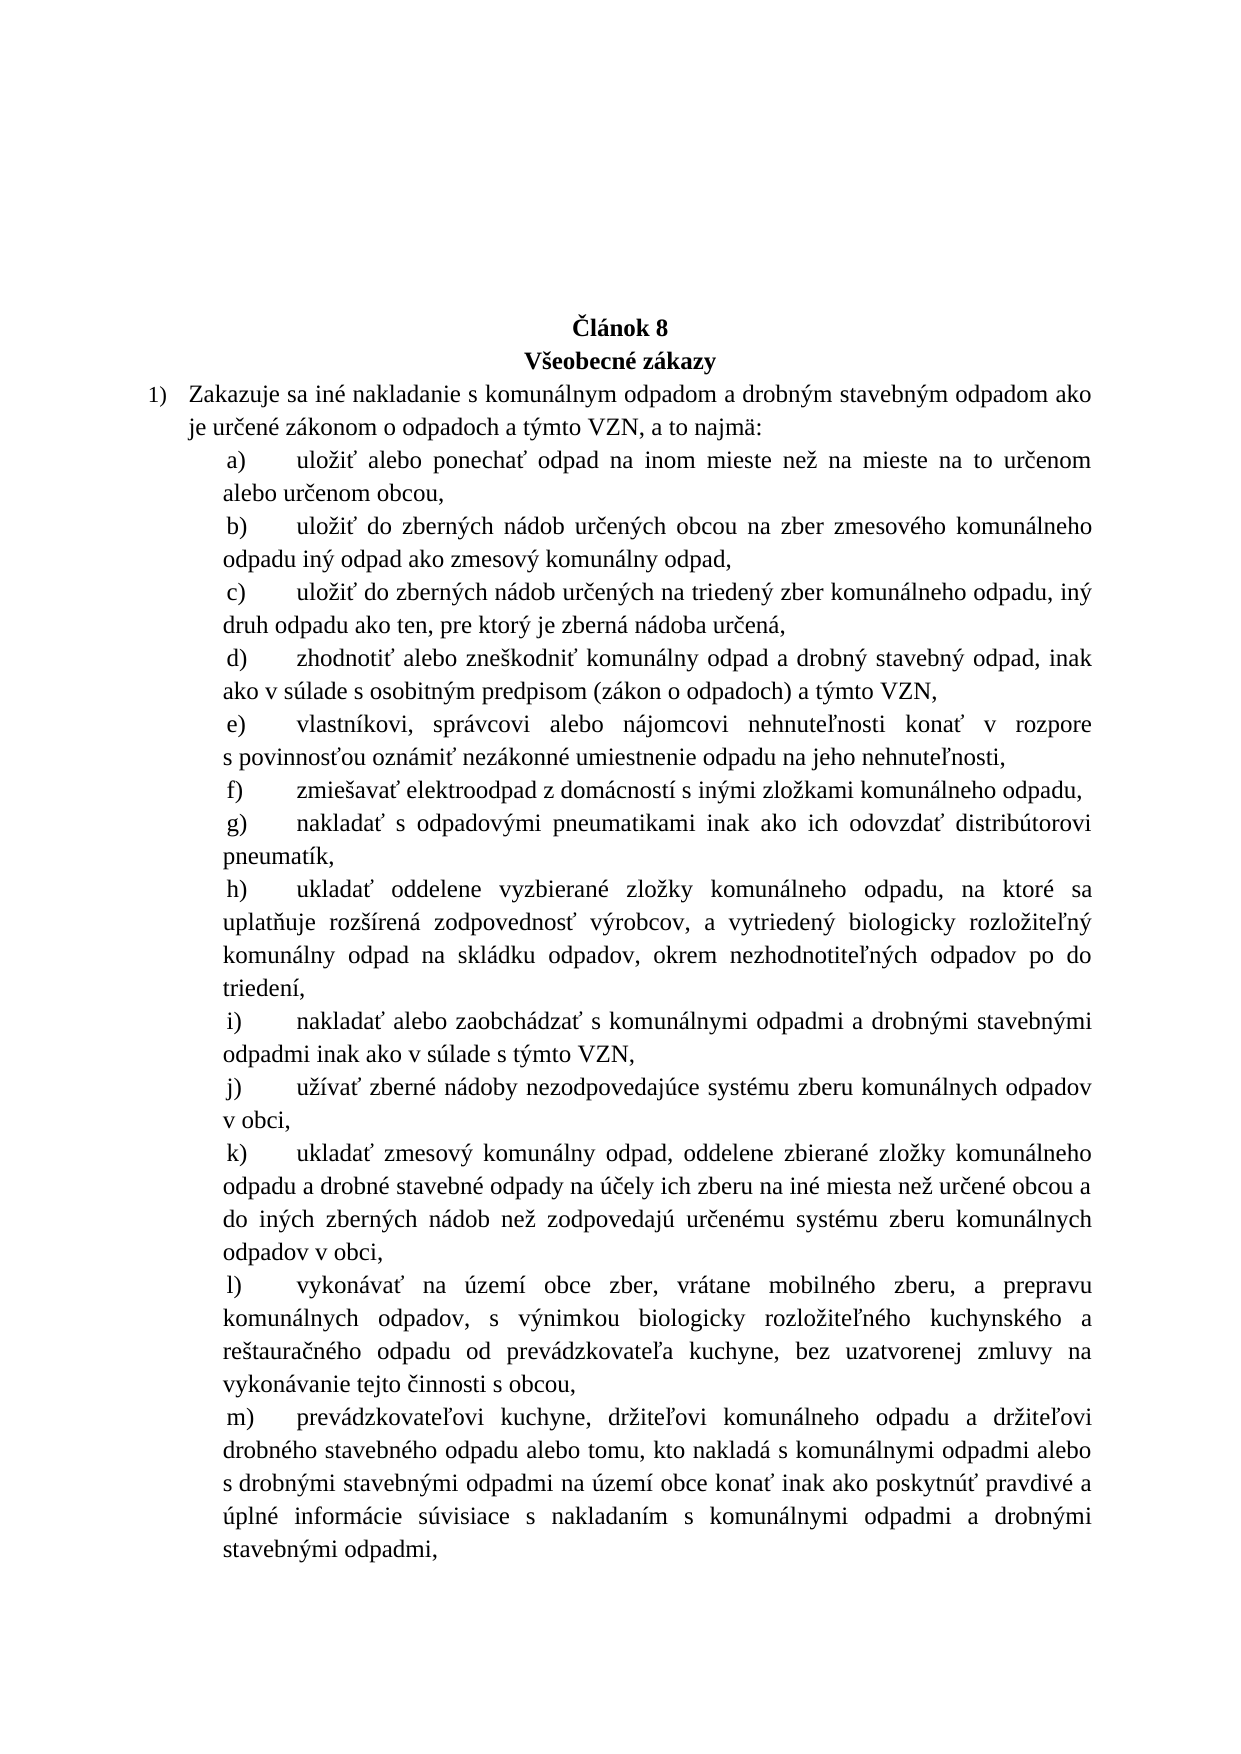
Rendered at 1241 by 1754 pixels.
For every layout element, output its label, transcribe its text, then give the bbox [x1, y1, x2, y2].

list vlastníkovi, správcovi alebo nájomcovi nehnuteľnosti konať v rozpore s povinnosťou oznámiť nezákonné umiestnenie odpadu na jeho nehnuteľnosti, [223, 709, 1093, 771]
list zhodnotiť alebo zneškodniť komunálny odpad a drobný stavebný odpad, inak ako v súlade s osobitným predpisom (zákon o odpadoch) a týmto VZN, [223, 643, 1093, 705]
list ukladať zmesový komunálny odpad, oddelene zbierané zložky komunálneho odpadu a drobné stavebné odpady na účely ich zberu na iné miesta než určené obcou a do iných zberných nádob než zodpovedajú určenému systému zberu komunálnych odpadov v obci, [223, 1138, 1093, 1266]
list ukladať oddelene vyzbierané zložky komunálneho odpadu, na ktoré sa uplatňuje rozšírená zodpovednosť výrobcov, a vytriedený biologicky rozložiteľný komunálny odpad na skládku odpadov, okrem nezhodnotiteľných odpadov po do triedení, [223, 874, 1093, 1002]
list vykonávať na území obce zber, vrátane mobilného zberu, a prepravu komunálnych odpadov, s výnimkou biologicky rozložiteľného kuchynského a reštauračného odpadu od prevádzkovateľa kuchyne, bez uzatvorenej zmluvy na vykonávanie tejto činnosti s obcou, [223, 1270, 1093, 1398]
list nakladať alebo zaobchádzať s komunálnymi odpadmi a drobnými stavebnými odpadmi inak ako v súlade s týmto VZN, [223, 1006, 1093, 1068]
list Zakazuje sa iné nakladanie s komunálnym odpadom a drobným stavebným odpadom ako je určené zákonom o odpadoch a týmto VZN, a to najmä: [148, 379, 1093, 441]
list uložiť do zberných nádob určených na triedený zber komunálneho odpadu, iný druh odpadu ako ten, pre ktorý je zberná nádoba určená, [223, 577, 1093, 639]
text Článok 8 [148, 313, 1093, 341]
list uložiť do zberných nádob určených obcou na zber zmesového komunálneho odpadu iný odpad ako zmesový komunálny odpad, [223, 511, 1093, 573]
list uložiť alebo ponechať odpad na inom mieste než na mieste na to určenom alebo určenom obcou, [223, 445, 1093, 507]
list užívať zberné nádoby nezodpovedajúce systému zberu komunálnych odpadov v obci, [223, 1072, 1093, 1134]
list prevádzkovateľovi kuchyne, držiteľovi komunálneho odpadu a držiteľovi drobného stavebného odpadu alebo tomu, kto nakladá s komunálnymi odpadmi alebo s drobnými stavebnými odpadmi na území obce konať inak ako poskytnúť pravdivé a úplné informácie súvisiace s nakladaním s komunálnymi odpadmi a drobnými stavebnými odpadmi, [223, 1402, 1093, 1563]
list nakladať s odpadovými pneumatikami inak ako ich odovzdať distribútorovi pneumatík, [223, 808, 1093, 870]
text Všeobecné zákazy [148, 346, 1093, 374]
list zmiešavať elektroodpad z domácností s inými zložkami komunálneho odpadu, [223, 775, 1093, 804]
